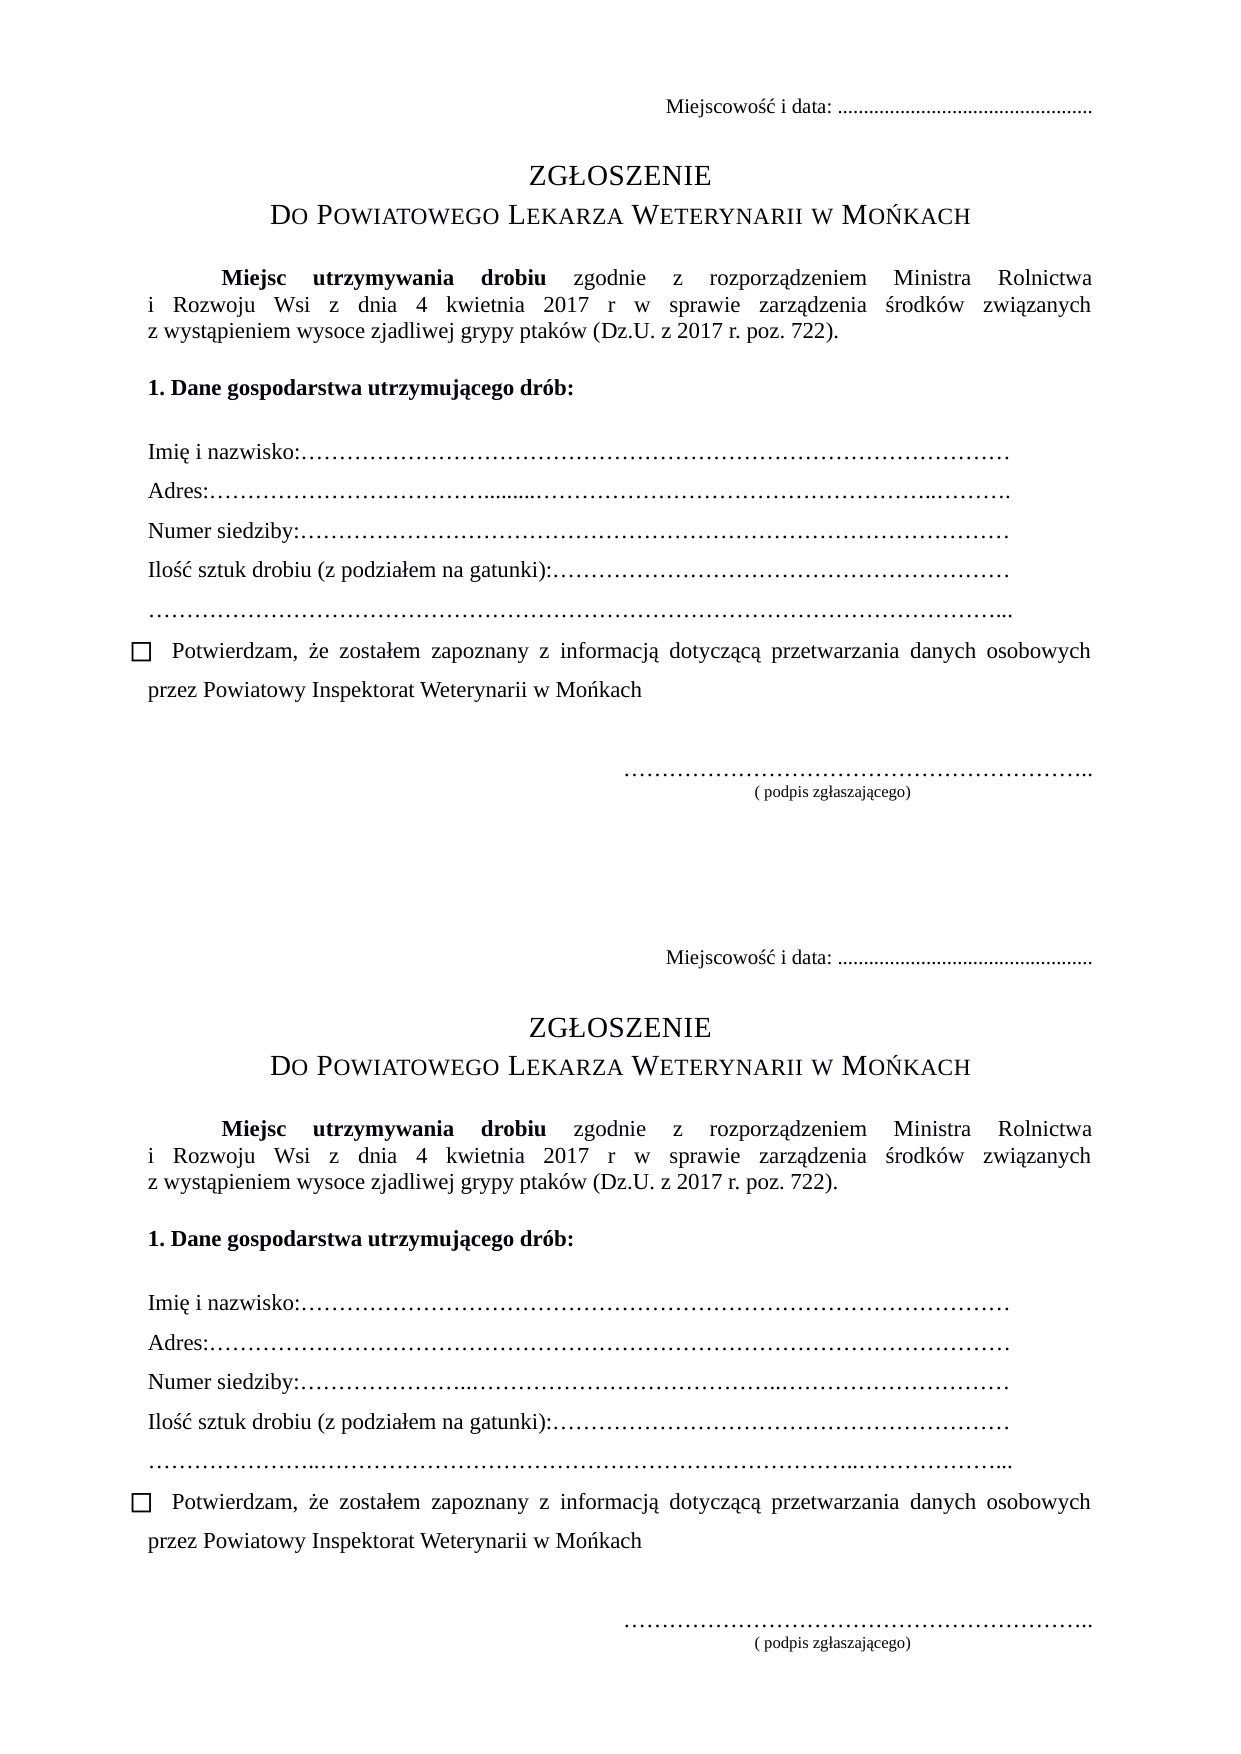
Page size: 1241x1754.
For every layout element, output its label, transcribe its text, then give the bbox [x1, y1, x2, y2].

text 1. Dane gospodarstwa utrzymującego drób: [148, 1225, 1093, 1251]
text Miejscowość i data: ................................................. [148, 94, 1093, 118]
text 1. Dane gospodarstwa utrzymującego drób: [148, 373, 1093, 400]
text …………………………………………………….. [148, 1606, 1093, 1633]
text Miejsc utrzymywania drobiu zgodnie z rozporządzeniem Ministra Rolnictwa i Rozwoju Wsi z dnia 4 kwietnia 2017 r w sprawie zarządzenia środków związanych z wystąpieniem wysoce zjadliwej grypy ptaków (Dz.U. z 2017 r. poz. 722). [148, 1116, 1093, 1194]
text ( podpis zgłaszającego) [148, 1633, 1093, 1652]
text …………………..……………………………………………………………..………………... [148, 1447, 1093, 1473]
text Miejscowość i data: ................................................. [148, 945, 1093, 969]
text Ilość sztuk drobiu (z podziałem na gatunki):…………………………………………………… [148, 1408, 1093, 1434]
text Imię i nazwisko:………………………………………………………………………………… [148, 1289, 1093, 1316]
text Numer siedziby:…………………..…………………………………..………………………… [148, 1368, 1093, 1394]
text ⃞ Potwierdzam, że zostałem zapoznany z informacją dotyczącą przetwarzania danych osobowych przez Powiatowy Inspektorat Weterynarii w Mońkach [148, 635, 1093, 703]
subtitle Do Powiatowego Lekarza Weterynarii w Mońkach [148, 1048, 1093, 1082]
text Adres:…………………………………………………………………………………………… [148, 1329, 1093, 1355]
text ⃞ Potwierdzam, że zostałem zapoznany z informacją dotyczącą przetwarzania danych osobowych przez Powiatowy Inspektorat Weterynarii w Mońkach [148, 1487, 1093, 1554]
text …………………………………………………….. [148, 755, 1093, 782]
text ( podpis zgłaszającego) [148, 782, 1093, 801]
subtitle ZGŁOSZENIE [148, 158, 1093, 192]
text Imię i nazwisko:………………………………………………………………………………… [148, 438, 1093, 464]
subtitle Do Powiatowego Lekarza Weterynarii w Mońkach [148, 197, 1093, 231]
text Ilość sztuk drobiu (z podziałem na gatunki):…………………………………………………… [148, 556, 1093, 583]
text Adres:……………………………….........……………………………………………..………. [148, 477, 1093, 504]
subtitle ZGŁOSZENIE [148, 1010, 1093, 1043]
text …………………………………………………………………………………………………... [148, 596, 1093, 622]
text Miejsc utrzymywania drobiu zgodnie z rozporządzeniem Ministra Rolnictwa i Rozwoju Wsi z dnia 4 kwietnia 2017 r w sprawie zarządzenia środków związanych z wystąpieniem wysoce zjadliwej grypy ptaków (Dz.U. z 2017 r. poz. 722). [148, 264, 1093, 343]
text Numer siedziby:………………………………………………………………………………… [148, 517, 1093, 543]
